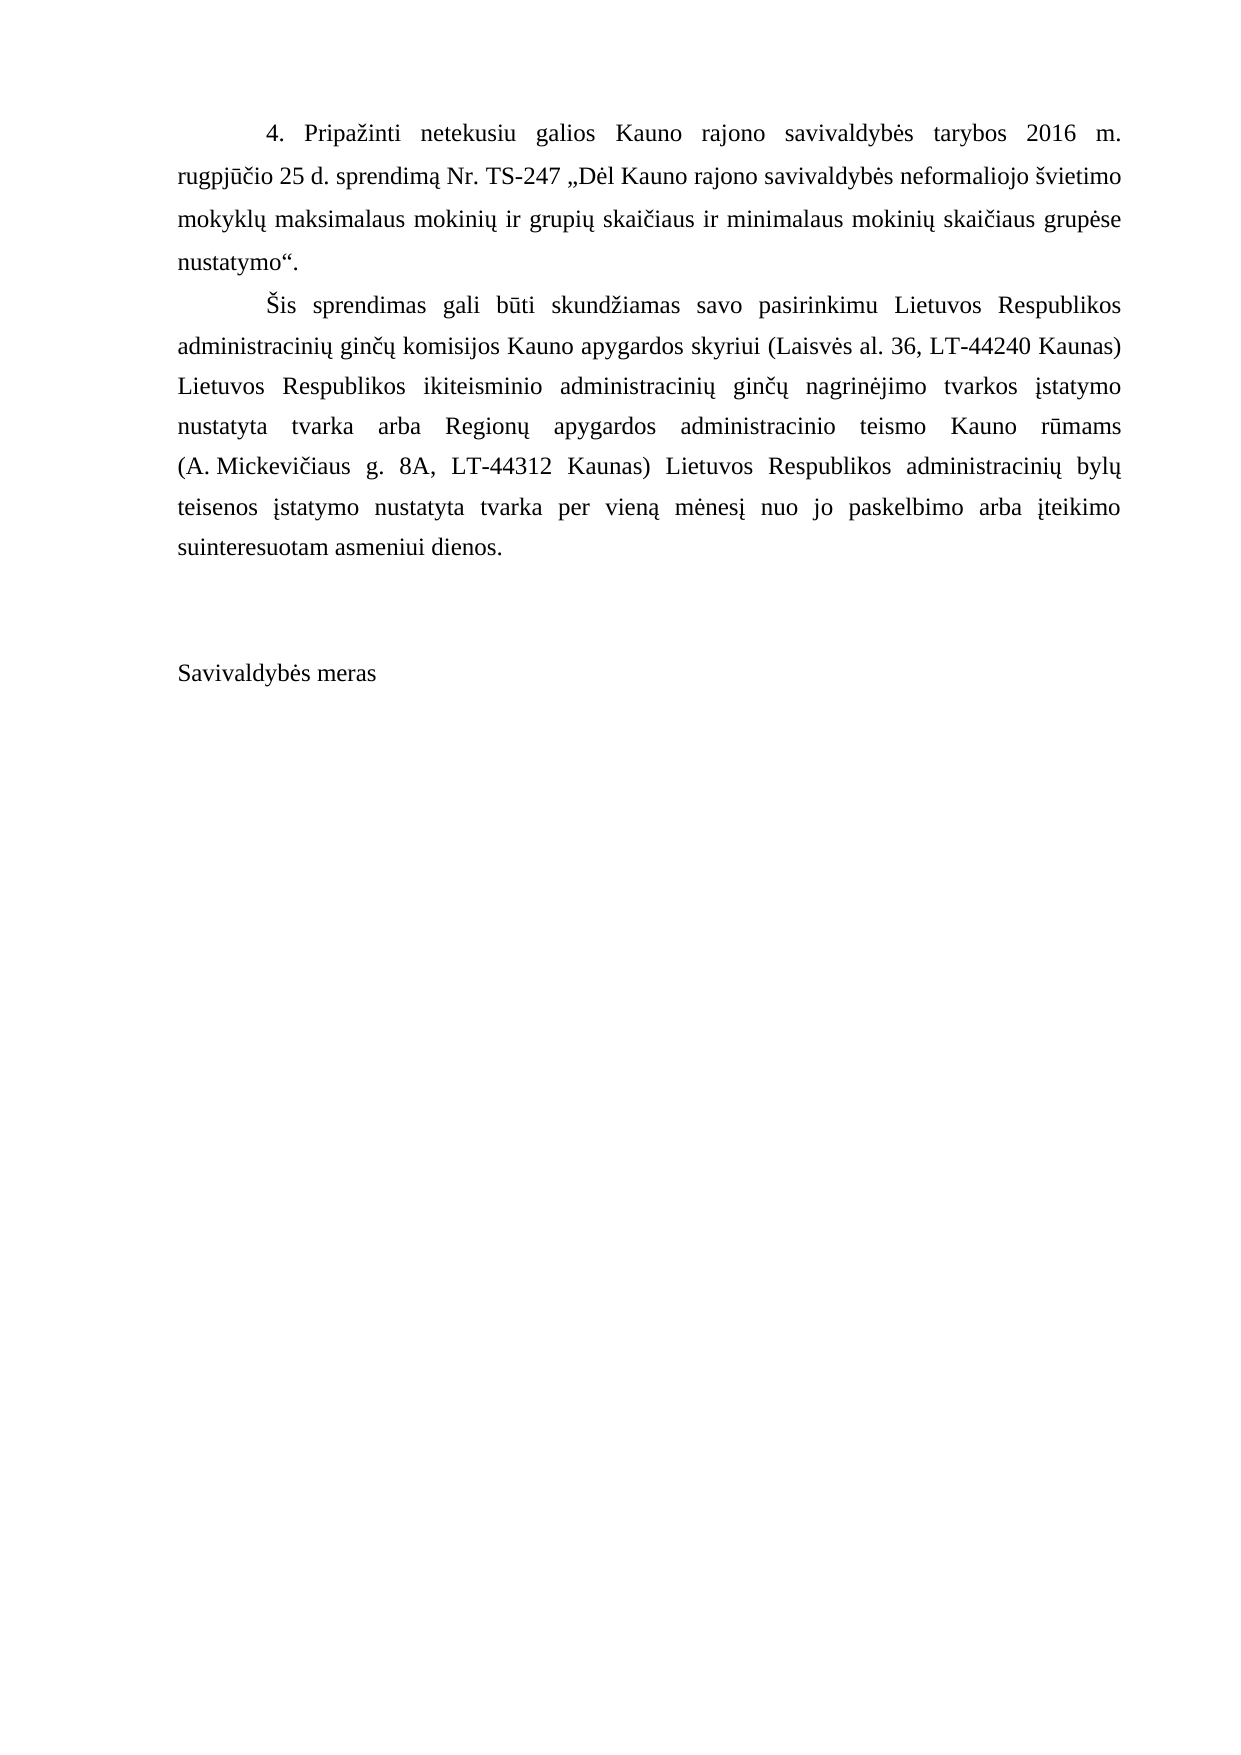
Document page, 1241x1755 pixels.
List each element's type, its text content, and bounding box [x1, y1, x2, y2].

text Savivaldybės meras [177, 658, 1122, 687]
text 4. Pripažinti netekusiu galios Kauno rajono savivaldybės tarybos 2016 m. rugpjūčio 25 d. sprendimą Nr. TS-247 „Dėl Kauno rajono savivaldybės neformaliojo švietimo mokyklų maksimalaus mokinių ir grupių skaičiaus ir minimalaus mokinių skaičiaus grupėse nustatymo“. [177, 118, 1122, 276]
text Šis sprendimas gali būti skundžiamas savo pasirinkimu Lietuvos Respublikos administracinių ginčų komisijos Kauno apygardos skyriui (Laisvės al. 36, LT-44240 Kaunas) Lietuvos Respublikos ikiteisminio administracinių ginčų nagrinėjimo tvarkos įstatymo nustatyta tvarka arba Regionų apygardos administracinio teismo Kauno rūmams (A. Mickevičiaus g. 8A, LT-44312 Kaunas) Lietuvos Respublikos administracinių bylų teisenos įstatymo nustatyta tvarka per vieną mėnesį nuo jo paskelbimo arba įteikimo suinteresuotam asmeniui dienos. [177, 291, 1122, 561]
